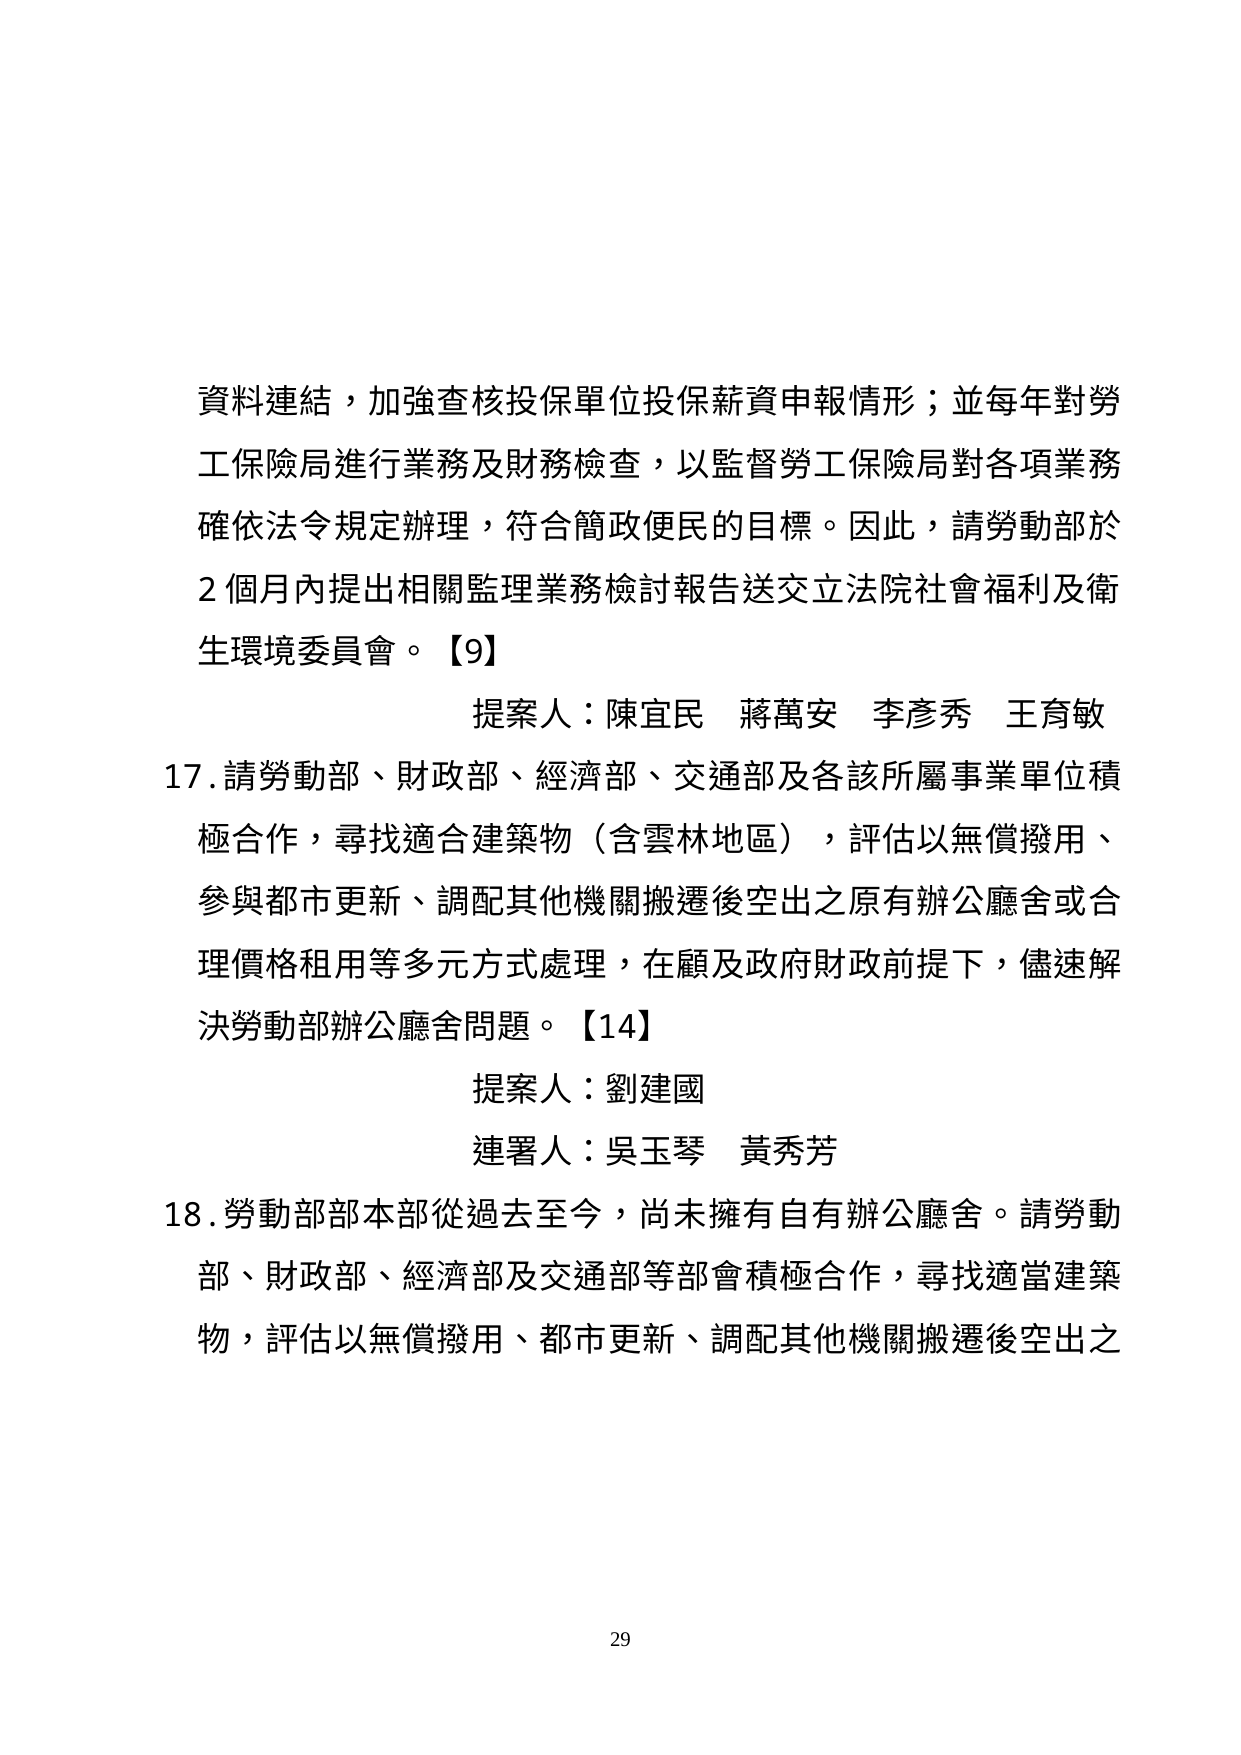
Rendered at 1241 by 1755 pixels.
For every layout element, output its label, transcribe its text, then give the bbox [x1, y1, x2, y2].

text 提案人：劉建國 [117, 1045, 1122, 1108]
text 17.請勞動部、財政部、經濟部、交通部及各該所屬事業單位積極合作，尋找適合建築物（含雲林地區），評估以無償撥用、參與都市更新、調配其他機關搬遷後空出之原有辦公廳舍或合理價格租用等多元方式處理，在顧及政府財政前提下，儘速解決勞動部辦公廳舍問題。【14】 [162, 733, 1122, 1045]
text 連署人：吳玉琴 黃秀芳 [117, 1108, 1122, 1170]
text 提案人：陳宜民 蔣萬安 李彥秀 王育敏 [117, 670, 1122, 733]
text 資料連結，加強查核投保單位投保薪資申報情形；並每年對勞工保險局進行業務及財務檢查，以監督勞工保險局對各項業務確依法令規定辦理，符合簡政便民的目標。因此，請勞動部於2個月內提出相關監理業務檢討報告送交立法院社會福利及衛生環境委員會。【9】 [162, 358, 1122, 670]
text 18.勞動部部本部從過去至今，尚未擁有自有辦公廳舍。請勞動部、財政部、經濟部及交通部等部會積極合作，尋找適當建築物，評估以無償撥用、都市更新、調配其他機關搬遷後空出之 [162, 1170, 1122, 1358]
